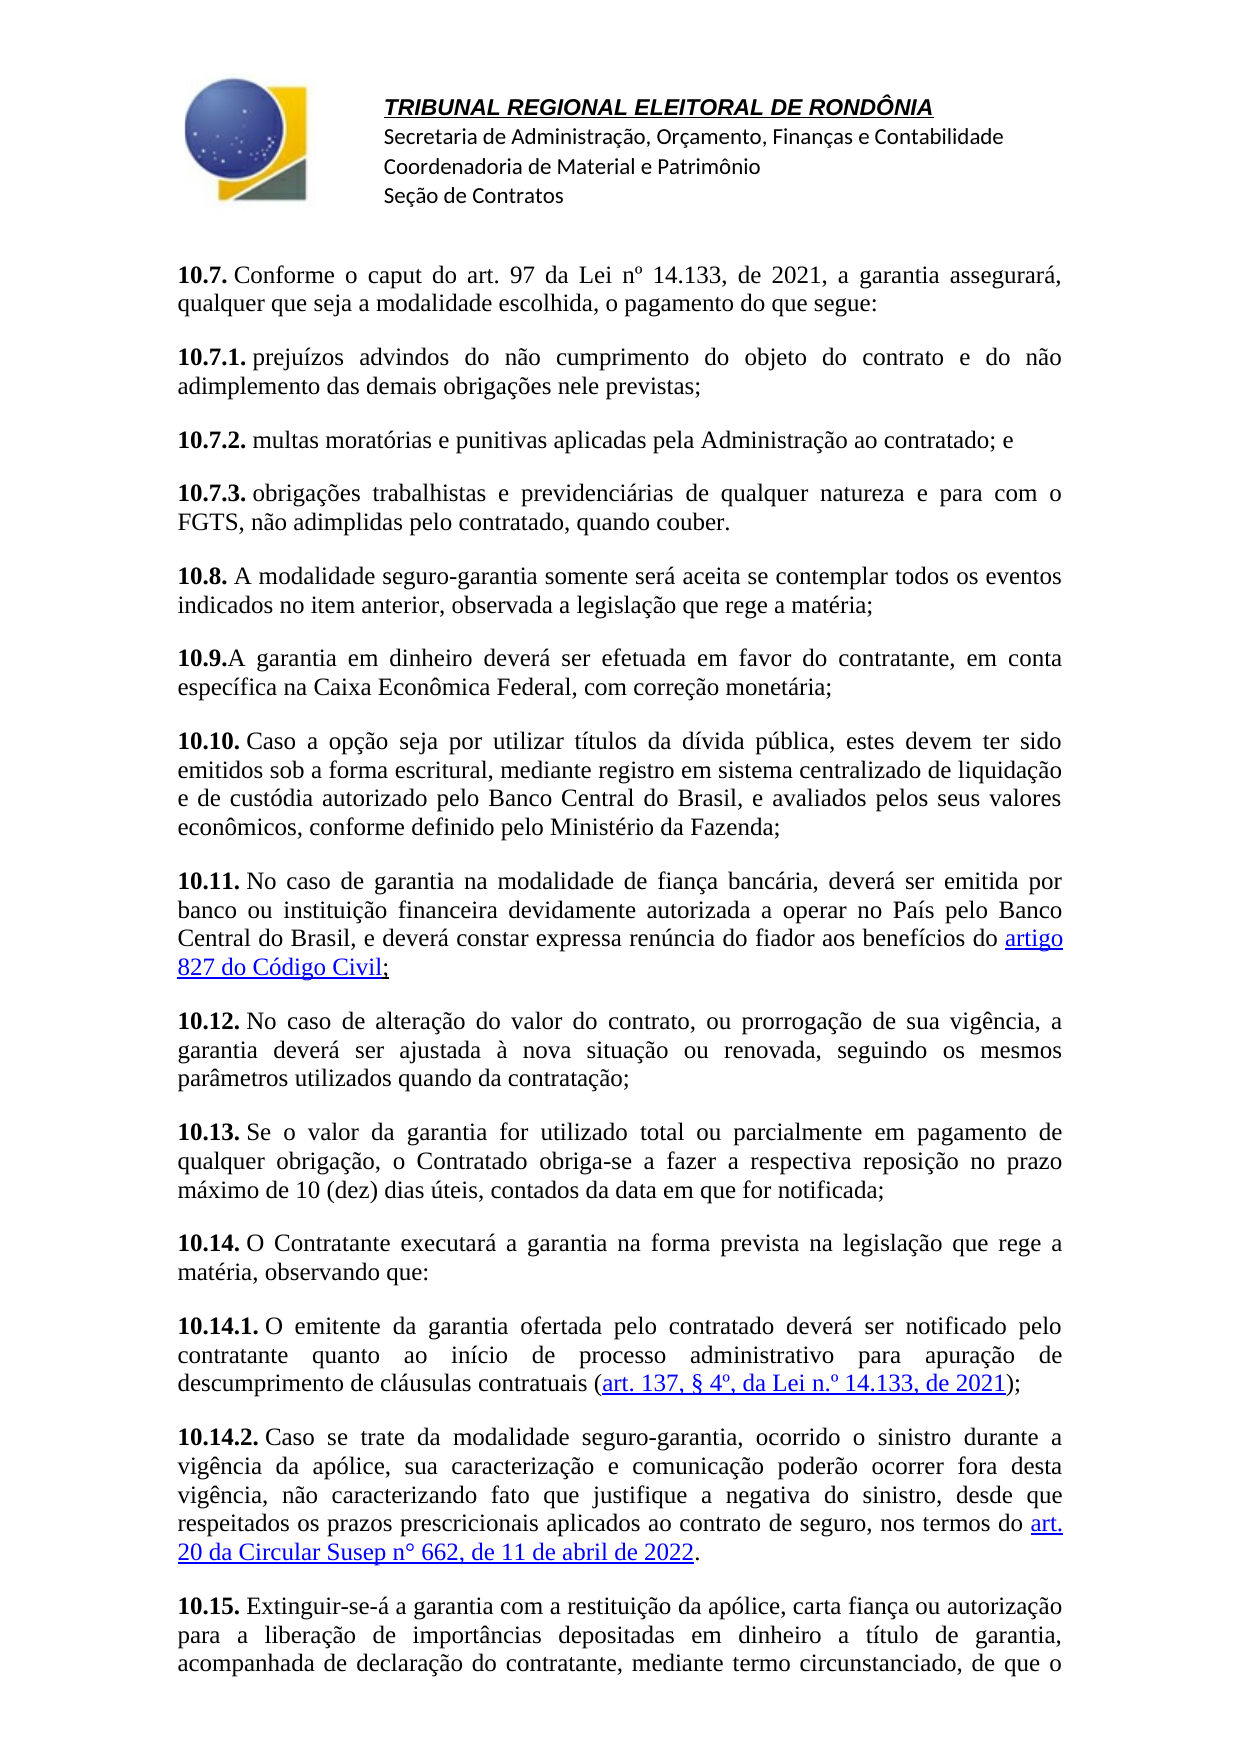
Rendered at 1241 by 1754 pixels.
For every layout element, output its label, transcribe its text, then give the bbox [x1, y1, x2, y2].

text 10.14. O Contratante executará a garantia na forma prevista na legislação que rege a matéria, observando que: [177, 1228, 1063, 1286]
text 10.8. A modalidade seguro-garantia somente será aceita se contemplar todos os eventos indicados no item anterior, observada a legislação que rege a matéria; [177, 561, 1063, 618]
text 10.12. No caso de alteração do valor do contrato, ou prorrogação de sua vigência, a garantia deverá ser ajustada à nova situação ou renovada, seguindo os mesmos parâmetros utilizados quando da contratação; [177, 1006, 1063, 1092]
text 10.7.3. obrigações trabalhistas e previdenciárias de qualquer natureza e para com o FGTS, não adimplidas pelo contratado, quando couber. [177, 478, 1063, 536]
text 10.14.2. Caso se trate da modalidade seguro-garantia, ocorrido o sinistro durante a vigência da apólice, sua caracterização e comunicação poderão ocorrer fora desta vigência, não caracterizando fato que justifique a negativa do sinistro, desde que respeitados os prazos prescricionais aplicados ao contrato de seguro, nos termos do art. 20 da Circular Susep n° 662, de 11 de abril de 2022. [177, 1422, 1063, 1566]
text 10.7. Conforme o caput do art. 97 da Lei nº 14.133, de 2021, a garantia assegurará, qualquer que seja a modalidade escolhida, o pagamento do que segue: [177, 260, 1063, 317]
text 10.10. Caso a opção seja por utilizar títulos da dívida pública, estes devem ter sido emitidos sob a forma escritural, mediante registro em sistema centralizado de liquidação e de custódia autorizado pelo Banco Central do Brasil, e avaliados pelos seus valores econômicos, conforme definido pelo Ministério da Fazenda; [177, 726, 1063, 841]
text 10.9.A garantia em dinheiro deverá ser efetuada em favor do contratante, em conta específica na Caixa Econômica Federal, com correção monetária; [177, 643, 1063, 701]
text 10.14.1. O emitente da garantia ofertada pelo contratado deverá ser notificado pelo contratante quanto ao início de processo administrativo para apuração de descumprimento de cláusulas contratuais (art. 137, § 4º, da Lei n.º 14.133, de 2021); [177, 1311, 1063, 1397]
text 10.7.1. prejuízos advindos do não cumprimento do objeto do contrato e do não adimplemento das demais obrigações nele previstas; [177, 342, 1063, 400]
text 10.11. No caso de garantia na modalidade de fiança bancária, deverá ser emitida por banco ou instituição financeira devidamente autorizada a operar no País pelo Banco Central do Brasil, e deverá constar expressa renúncia do fiador aos benefícios do artigo 827 do Código Civil; [177, 866, 1063, 981]
text 10.7.2. multas moratórias e punitivas aplicadas pela Administração ao contratado; e [177, 425, 1063, 453]
text 10.13. Se o valor da garantia for utilizado total ou parcialmente em pagamento de qualquer obrigação, o Contratado obriga-se a fazer a respectiva reposição no prazo máximo de 10 (dez) dias úteis, contados da data em que for notificada; [177, 1117, 1063, 1203]
text 10.15. Extinguir-se-á a garantia com a restituição da apólice, carta fiança ou autorização para a liberação de importâncias depositadas em dinheiro a título de garantia, acompanhada de declaração do contratante, mediante termo circunstanciado, de que o [177, 1591, 1063, 1677]
